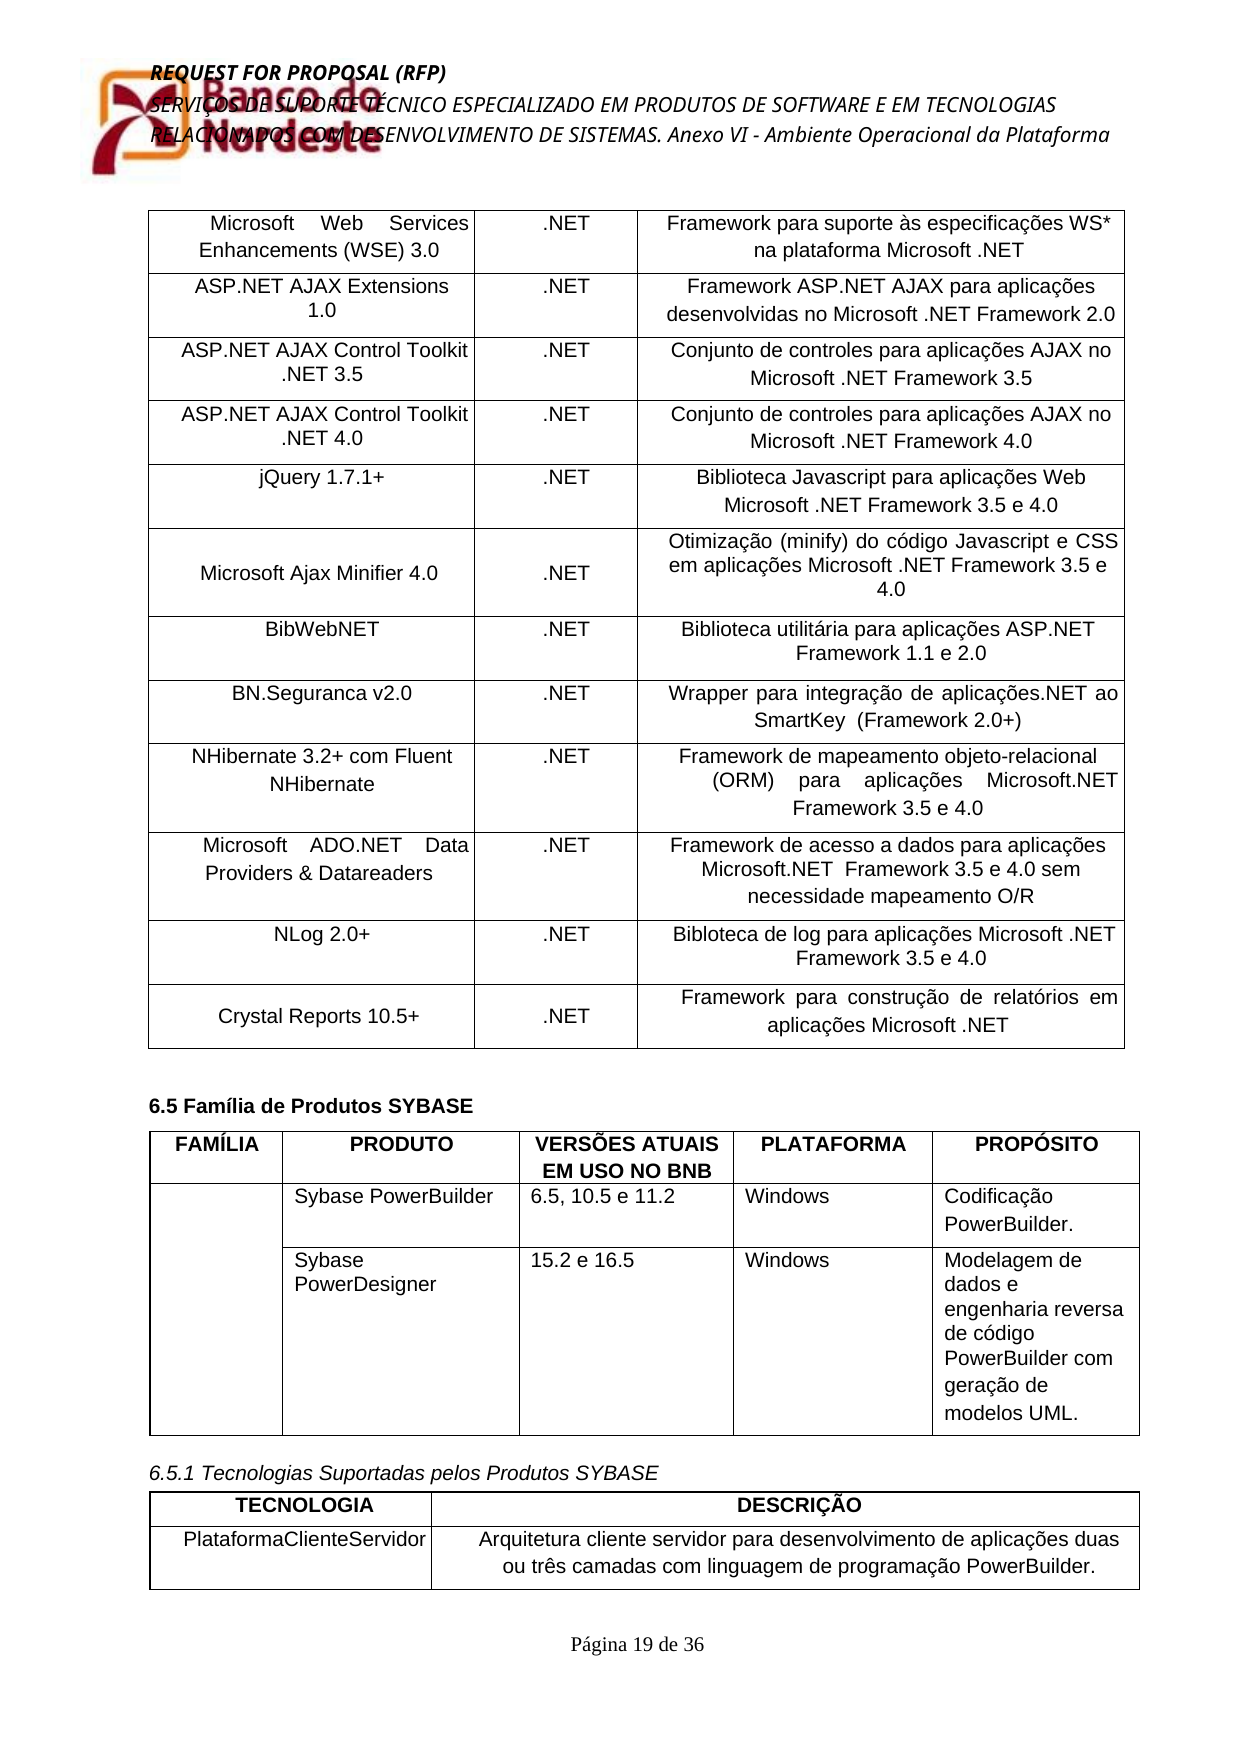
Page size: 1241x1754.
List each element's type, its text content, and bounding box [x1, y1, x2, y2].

table_cell 15.2 e 16.5 [520, 1248, 733, 1435]
table_cell Arquitetura cliente servidor para desenvolvimento de aplicações duas ou três camadas com linguagem de programação PowerBuilder. [432, 1527, 1139, 1589]
table_cell ASP.NET AJAX Control Toolkit .NET 4.0 [149, 401, 474, 464]
table_cell BibWebNET [149, 617, 474, 680]
table_cell Windows [734, 1184, 932, 1247]
table_cell .NET [475, 921, 637, 984]
table_header FAMÍLIA [151, 1132, 282, 1183]
table_header TECNOLOGIA [151, 1493, 431, 1526]
table_cell Sybase PowerDesigner [283, 1248, 519, 1435]
table_cell .NET [475, 744, 637, 832]
table_header VERSÕES ATUAIS EM USO NO BNB [520, 1132, 733, 1183]
table_cell Biblioteca utilitária para aplicações ASP.NET Framework 1.1 e 2.0 [638, 617, 1124, 680]
table_cell BN.Seguranca v2.0 [149, 681, 474, 743]
table_cell 6.5, 10.5 e 11.2 [520, 1184, 733, 1247]
table_header PLATAFORMA [734, 1132, 932, 1183]
table_cell Microsoft Web Services Enhancements (WSE) 3.0 [149, 211, 474, 273]
table_cell Conjunto de controles para aplicações AJAX no Microsoft .NET Framework 4.0 [638, 401, 1124, 464]
table_cell NHibernate 3.2+ com Fluent NHibernate [149, 744, 474, 832]
subtitle 6.5 Família de Produtos SYBASE [148, 1094, 1126, 1118]
table_cell .NET [475, 985, 637, 1048]
table_cell .NET [475, 681, 637, 743]
table_cell Biblioteca Javascript para aplicações Web Microsoft .NET Framework 3.5 e 4.0 [638, 465, 1124, 527]
table_cell .NET [475, 833, 637, 920]
picture [388, 99, 393, 111]
table_cell Windows [734, 1248, 932, 1435]
table_cell [151, 1184, 282, 1435]
table_cell Framework para suporte às especificações WS* na plataforma Microsoft .NET [638, 211, 1124, 273]
table_cell Microsoft Ajax Minifier 4.0 [149, 529, 474, 616]
table_cell Microsoft ADO.NET Data Providers & Datareaders [149, 833, 474, 920]
table_header DESCRIÇÃO [432, 1493, 1139, 1526]
table_header PRODUTO [283, 1132, 519, 1183]
table_cell Modelagem de dados e engenharia reversa de código PowerBuilder com geração de modelos UML. [933, 1248, 1139, 1435]
table_cell Otimização (minify) do código Javascript e CSS em aplicações Microsoft .NET Framework 3.5 e 4.0 [638, 529, 1124, 616]
table_cell Framework de mapeamento objeto-relacional (ORM) para aplicações Microsoft.NET Framework 3.5 e 4.0 [638, 744, 1124, 832]
table_cell jQuery 1.7.1+ [149, 465, 474, 527]
table_cell ASP.NET AJAX Extensions 1.0 [149, 274, 474, 337]
table_cell Framework de acesso a dados para aplicações Microsoft.NET Framework 3.5 e 4.0 sem necessidade mapeamento O/R [638, 833, 1124, 920]
table_cell .NET [475, 274, 637, 337]
table_cell ASP.NET AJAX Control Toolkit .NET 3.5 [149, 338, 474, 400]
table_cell .NET [475, 338, 637, 400]
table_cell Crystal Reports 10.5+ [149, 985, 474, 1048]
table_cell Conjunto de controles para aplicações AJAX no Microsoft .NET Framework 3.5 [638, 338, 1124, 400]
subtitle 6.5.1 Tecnologias Suportadas pelos Produtos SYBASE [148, 1460, 1126, 1484]
table_cell Bibloteca de log para aplicações Microsoft .NET Framework 3.5 e 4.0 [638, 921, 1124, 984]
table_cell .NET [475, 401, 637, 464]
table_cell .NET [475, 211, 637, 273]
table_cell .NET [475, 529, 637, 616]
table_cell Sybase PowerBuilder [283, 1184, 519, 1247]
table_cell Wrapper para integração de aplicações.NET ao SmartKey (Framework 2.0+) [638, 681, 1124, 743]
picture [80, 58, 393, 187]
table_cell .NET [475, 465, 637, 527]
table_cell Framework para construção de relatórios em aplicações Microsoft .NET [638, 985, 1124, 1048]
table_cell NLog 2.0+ [149, 921, 474, 984]
table_cell Codificação PowerBuilder. [933, 1184, 1139, 1247]
table_header PROPÓSITO [933, 1132, 1139, 1183]
table_cell PlataformaClienteServidor [151, 1527, 431, 1589]
table_cell Framework ASP.NET AJAX para aplicações desenvolvidas no Microsoft .NET Framework 2.0 [638, 274, 1124, 337]
table_cell .NET [475, 617, 637, 680]
